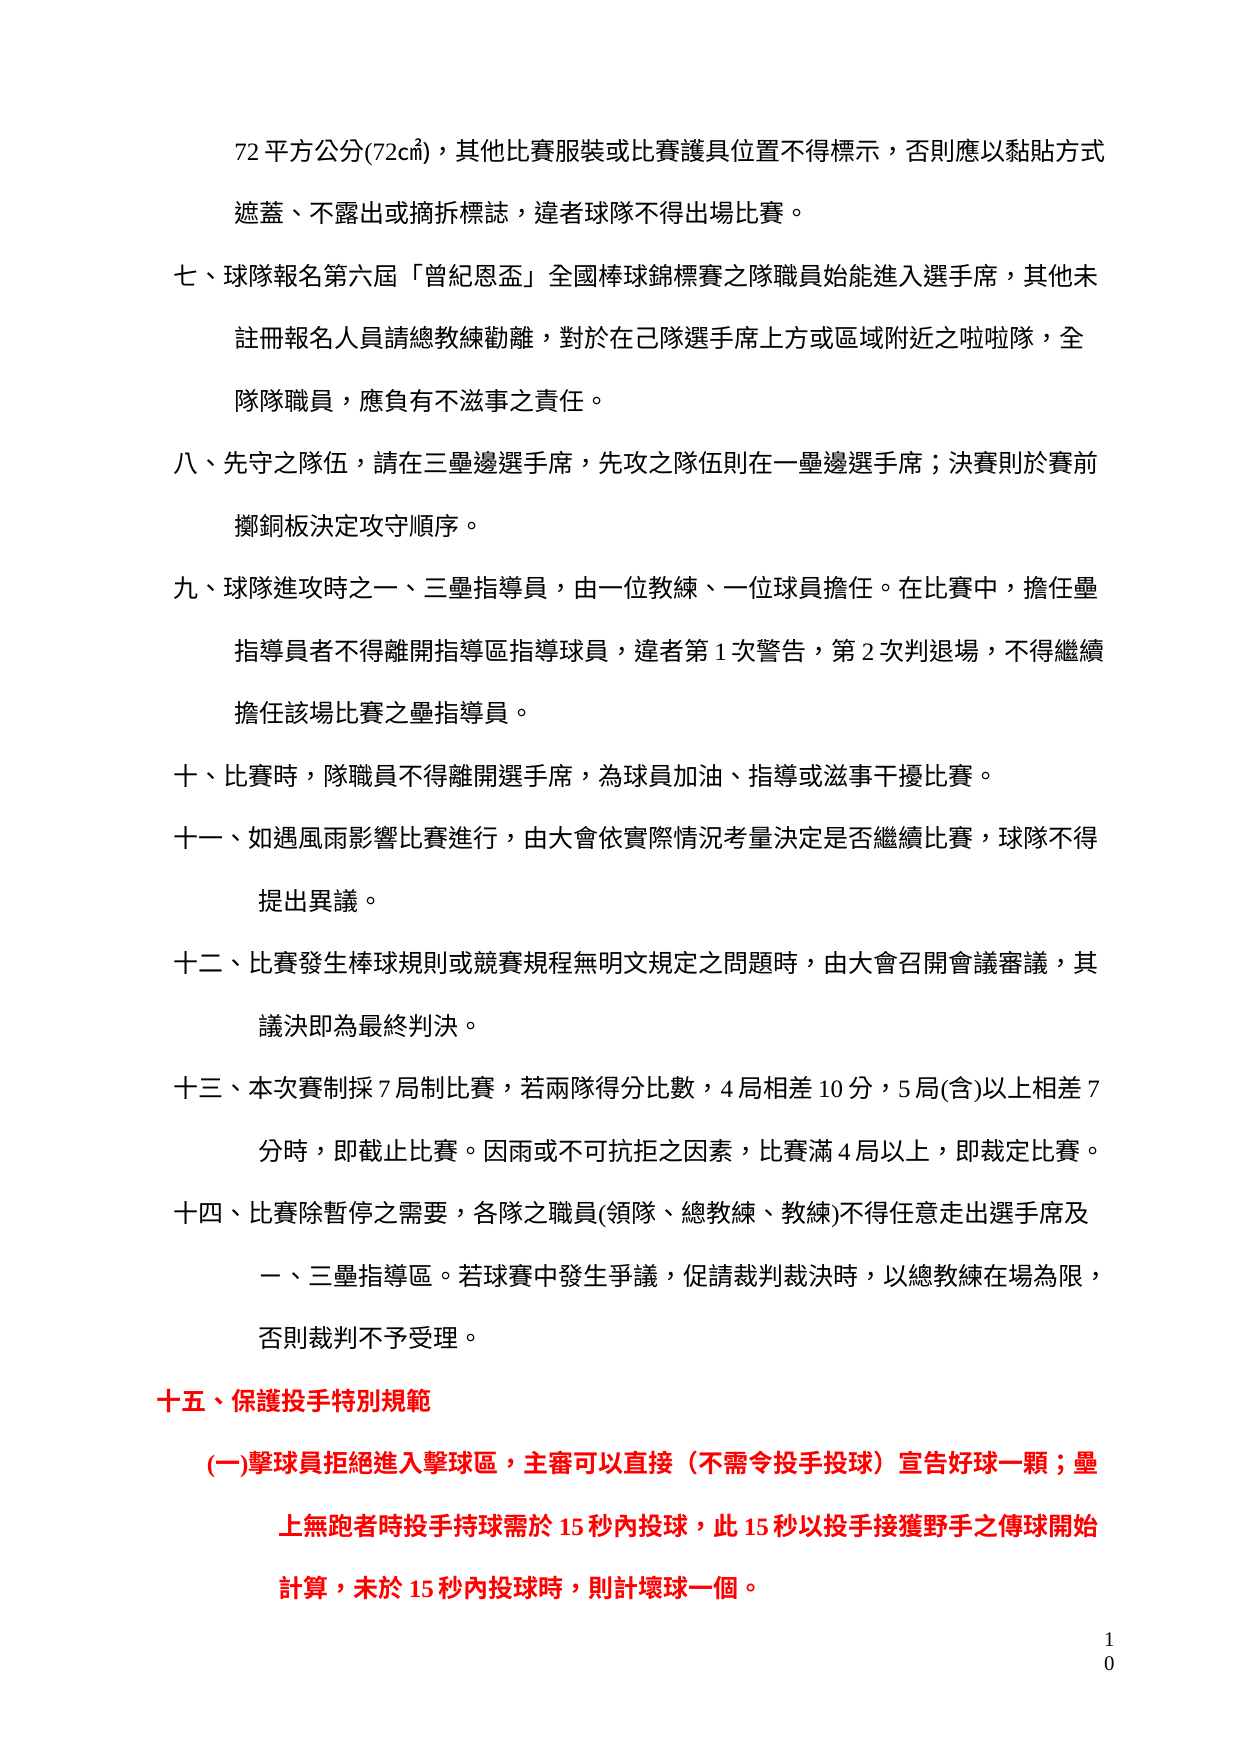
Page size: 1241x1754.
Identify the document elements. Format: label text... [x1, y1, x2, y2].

text 八、先守之隊伍，請在三壘邊選手席，先攻之隊伍則在一壘邊選手席；決賽則於賽前擲銅板決定攻守順序。 [160, 420, 1106, 545]
text 十四、比賽除暫停之需要，各隊之職員(領隊、總教練、教練)不得任意走出選手席及ㄧ、三壘指導區。若球賽中發生爭議，促請裁判裁決時，以總教練在場為限，否則裁判不予受理。 [160, 1170, 1106, 1358]
text 十二、比賽發生棒球規則或競賽規程無明文規定之問題時，由大會召開會議審議，其議決即為最終判決。 [160, 920, 1106, 1045]
text (一)擊球員拒絕進入擊球區，主審可以直接（不需令投手投球）宣告好球一顆；壘上無跑者時投手持球需於15秒內投球，此15秒以投手接獲野手之傳球開始計算，未於15秒內投球時，則計壞球一個。 [175, 1420, 1106, 1608]
text 十、比賽時，隊職員不得離開選手席，為球員加油、指導或滋事干擾比賽。 [161, 733, 1106, 795]
text 十五、保護投手特別規範 [131, 1358, 1106, 1420]
text 七、球隊報名第六屆「曾紀恩盃」全國棒球錦標賽之隊職員始能進入選手席，其他未註冊報名人員請總教練勸離，對於在己隊選手席上方或區域附近之啦啦隊，全隊隊職員，應負有不滋事之責任。 [160, 233, 1106, 420]
text 九、球隊進攻時之一、三壘指導員，由一位教練、一位球員擔任。在比賽中，擔任壘指導員者不得離開指導區指導球員，違者第1次警告，第2次判退場，不得繼續擔任該場比賽之壘指導員。 [160, 545, 1106, 733]
text 十一、如遇風雨影響比賽進行，由大會依實際情況考量決定是否繼續比賽，球隊不得提出異議。 [160, 795, 1106, 920]
text 72平方公分(72㎠)，其他比賽服裝或比賽護具位置不得標示，否則應以黏貼方式遮蓋、不露出或摘拆標誌，違者球隊不得出場比賽。 [160, 108, 1106, 233]
text 十三、本次賽制採7局制比賽，若兩隊得分比數，4局相差10分，5局(含)以上相差7分時，即截止比賽。因雨或不可抗拒之因素，比賽滿4局以上，即裁定比賽。 [160, 1045, 1106, 1170]
